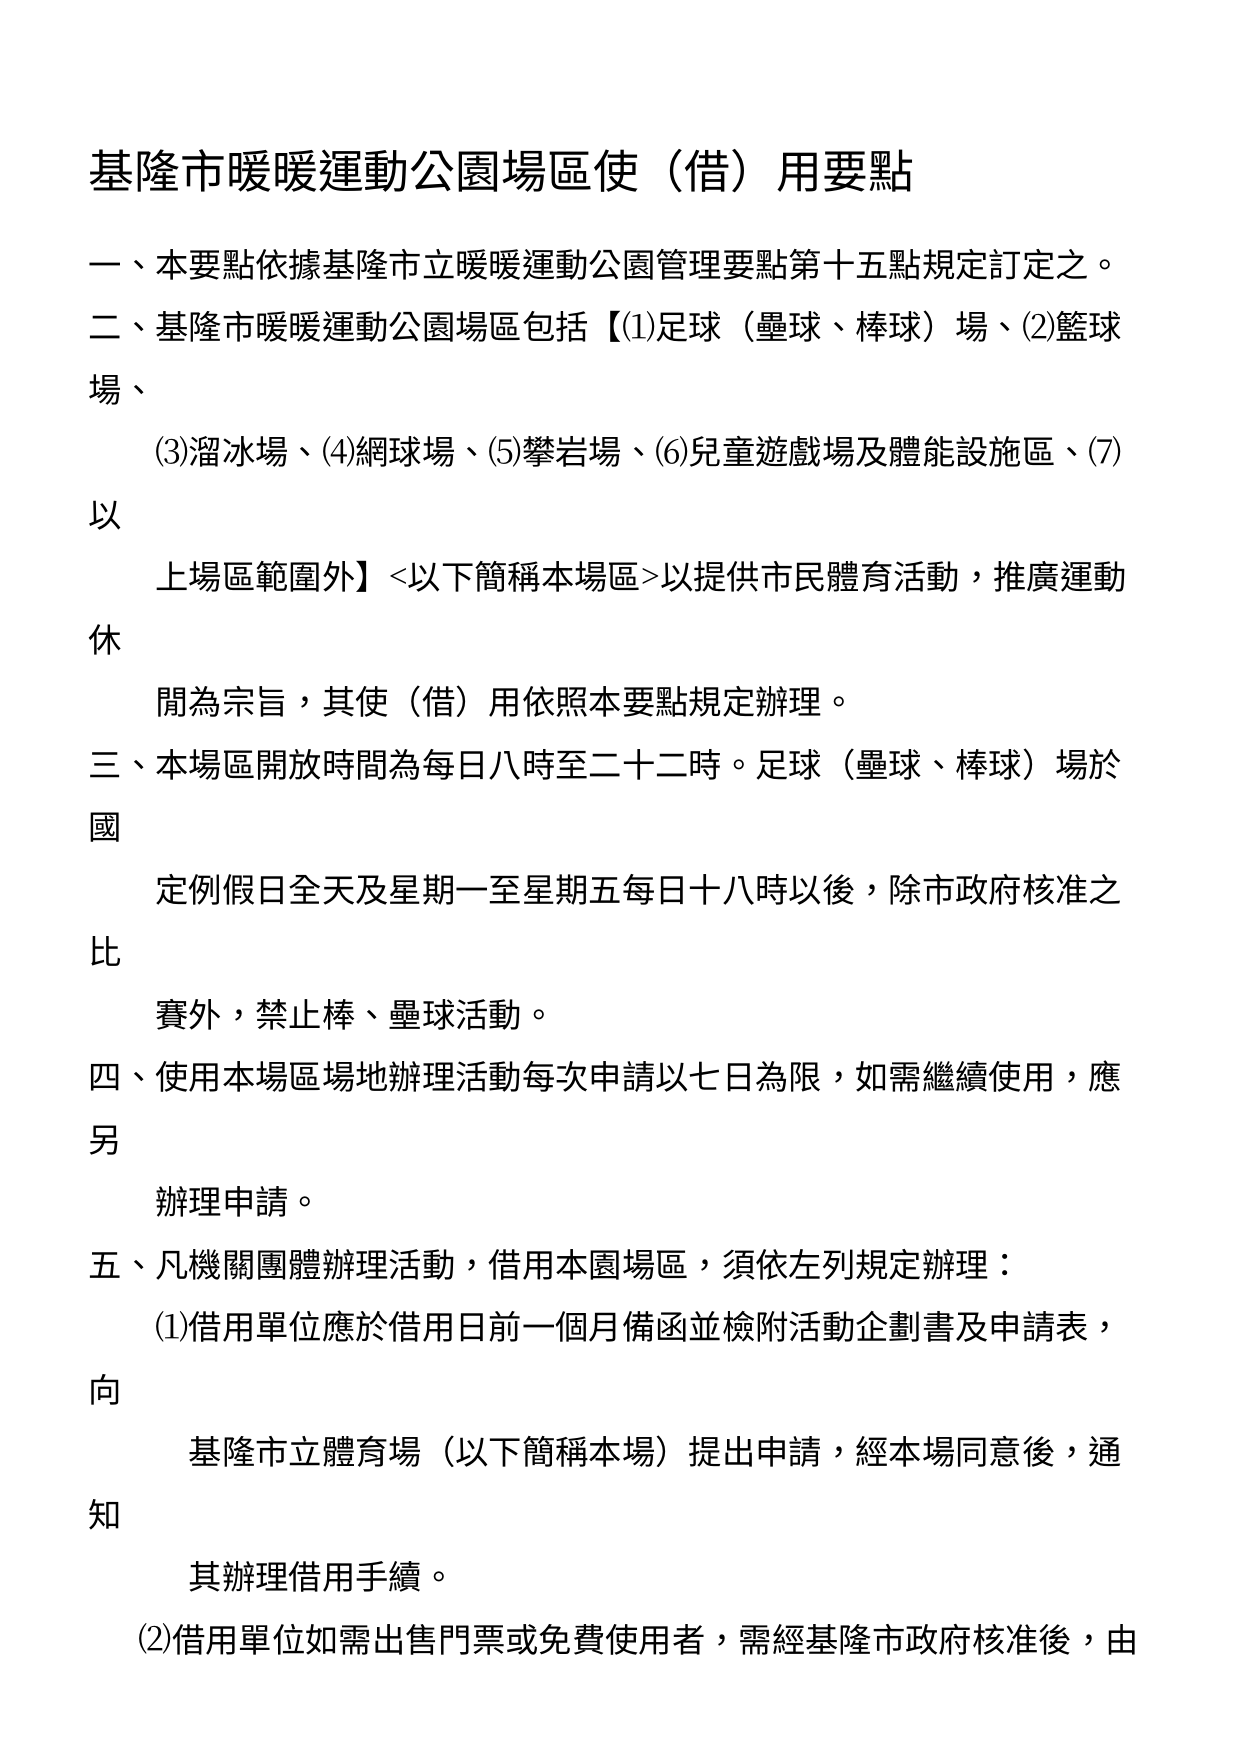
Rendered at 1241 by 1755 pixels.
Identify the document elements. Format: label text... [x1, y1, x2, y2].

text 閒為宗旨，其使（借）用依照本要點規定辦理。 [89, 658, 1152, 721]
text 辦理申請。 [89, 1158, 1152, 1221]
text 賽外，禁止棒、壘球活動。 [89, 971, 1152, 1033]
text 基隆市暖暖運動公園場區使（借）用要點 [89, 96, 1152, 221]
text 四、使用本場區場地辦理活動每次申請以七日為限，如需繼續使用，應另 [89, 1033, 1152, 1158]
text 二、基隆市暖暖運動公園場區包括【⑴足球（壘球、棒球）場、⑵籃球場、 [89, 283, 1152, 408]
text 一、本要點依據基隆市立暖暖運動公園管理要點第十五點規定訂定之。 [89, 221, 1152, 283]
text ⑶溜冰場、⑷網球場、⑸攀岩場、⑹兒童遊戲場及體能設施區、⑺以 [89, 408, 1152, 533]
text 定例假日全天及星期一至星期五每日十八時以後，除市政府核准之比 [89, 846, 1152, 971]
text 三、本場區開放時間為每日八時至二十二時。足球（壘球、棒球）場於國 [89, 721, 1152, 846]
text 五、凡機關團體辦理活動，借用本園場區，須依左列規定辦理： [89, 1221, 1152, 1283]
text ⑴借用單位應於借用日前一個月備函並檢附活動企劃書及申請表，向 [89, 1283, 1152, 1408]
text 基隆市立體育場（以下簡稱本場）提出申請，經本場同意後，通知 [89, 1408, 1152, 1533]
text ⑵借用單位如需出售門票或免費使用者，需經基隆市政府核准後，由 [89, 1596, 1152, 1658]
text 其辦理借用手續。 [89, 1533, 1152, 1596]
text 上場區範圍外】<以下簡稱本場區>以提供市民體育活動，推廣運動休 [89, 533, 1152, 658]
